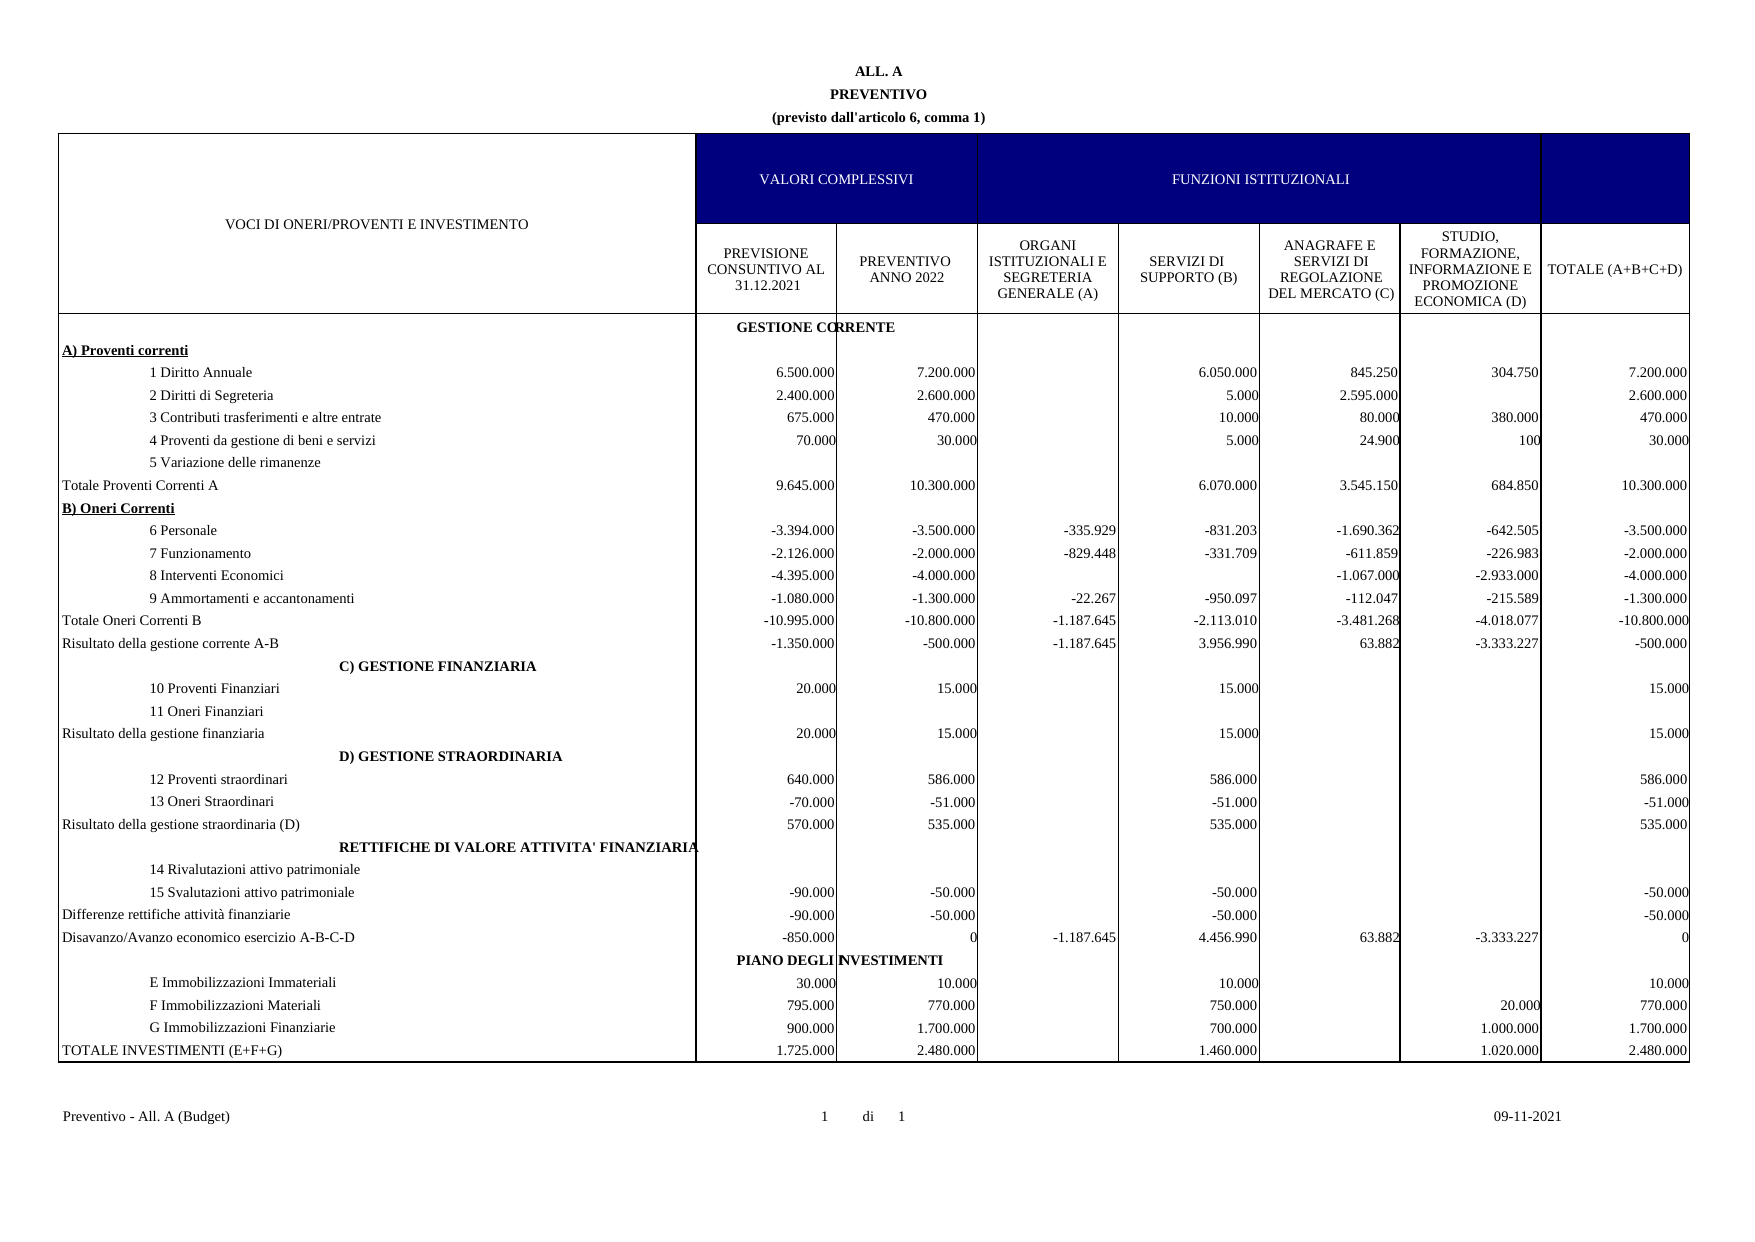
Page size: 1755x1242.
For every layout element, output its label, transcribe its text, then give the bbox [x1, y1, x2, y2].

table_header VALORI COMPLESSIVI [697, 134, 977, 223]
text ALL. A PREVENTIVO [827, 63, 929, 102]
table_cell 304.750 380.000 100 684.850 -642.505 -226.983 -2.933.000 -215.589 -4.018.077 -3.333.227 -3.333.227 20.000 1.000.000 1.020.000 [1401, 314, 1540, 1061]
text Preventivo - All. A (Budget) 1 di 1 09-11-2021 [63, 1108, 1706, 1124]
table_cell ORGANI ISTITUZIONALI E SEGRETERIA GENERALE (A) [978, 224, 1118, 313]
table_header FUNZIONI ISTITUZIONALI [978, 134, 1540, 223]
table_cell STUDIO, FORMAZIONE, INFORMAZIONE E PROMOZIONE ECONOMICA (D) [1401, 224, 1540, 313]
table_cell PREVENTIVO ANNO 2022 [837, 224, 977, 313]
table_cell RRENTE 7.200.000 2.600.000 470.000 30.000 10.300.000 -3.500.000 -2.000.000 -4.000.000 -1.300.000 -10.800.000 -500.000 15.000 15.000 586.000 -51.000 535.000 -50.000 -50.000 0 NVESTIMENTI 10.000 770.000 1.700.000 2.480.000 [837, 314, 977, 1061]
table_cell -335.929 -829.448 -22.267 -1.187.645 -1.187.645 -1.187.645 [978, 314, 1118, 1061]
text (previsto dall'articolo 6, comma 1) [767, 109, 989, 126]
table_cell ANAGRAFE E SERVIZI DI REGOLAZIONE DEL MERCATO (C) [1260, 224, 1399, 313]
table_cell GESTIONE CO 6.500.000 2.400.000 675.000 70.000 9.645.000 -3.394.000 -2.126.000 -4.395.000 -1.080.000 -10.995.000 -1.350.000 20.000 20.000 640.000 -70.000 570.000 A -90.000 -90.000 -850.000 PIANO DEGLI I 30.000 795.000 900.000 1.725.000 [697, 314, 836, 1061]
table_cell PREVISIONE CONSUNTIVO AL 31.12.2021 [697, 224, 836, 313]
table_header [1542, 134, 1689, 223]
table_cell 845.250 2.595.000 80.000 24.900 3.545.150 -1.690.362 -611.859 -1.067.000 -112.047 -3.481.268 63.882 63.882 [1260, 314, 1399, 1061]
table_cell A) Proventi correnti 1 Diritto Annuale 2 Diritti di Segreteria 3 Contributi trasferimenti e altre entrate 4 Proventi da gestione di beni e servizi 5 Variazione delle rimanenze Totale Proventi Correnti A B) Oneri Correnti 6 Personale 7 Funzionamento 8 Interventi Economici 9 Ammortamenti e accantonamenti Totale Oneri Correnti B Risultato della gestione corrente A-B C) GESTIONE FINANZIARIA 10 Proventi Finanziari 11 Oneri Finanziari Risultato della gestione finanziaria D) GESTIONE STRAORDINARIA 12 Proventi straordinari 13 Oneri Straordinari Risultato della gestione straordinaria (D) RETTIFICHE DI VALORE ATTIVITA' FINANZIARI 14 Rivalutazioni attivo patrimoniale 15 Svalutazioni attivo patrimoniale Differenze rettifiche attività finanziarie Disavanzo/Avanzo economico esercizio A-B-C-D E Immobilizzazioni Immateriali F Immobilizzazioni Materiali G Immobilizzazioni Finanziarie TOTALE INVESTIMENTI (E+F+G) [59, 314, 695, 1061]
table_cell SERVIZI DI SUPPORTO (B) [1119, 224, 1259, 313]
table_header VOCI DI ONERI/PROVENTI E INVESTIMENTO [59, 134, 695, 313]
table_cell TOTALE (A+B+C+D) [1542, 224, 1689, 313]
table_cell 6.050.000 5.000 10.000 5.000 6.070.000 -831.203 -331.709 -950.097 -2.113.010 3.956.990 15.000 15.000 586.000 -51.000 535.000 -50.000 -50.000 4.456.990 10.000 750.000 700.000 1.460.000 [1119, 314, 1259, 1061]
table_cell 7.200.000 2.600.000 470.000 30.000 10.300.000 -3.500.000 -2.000.000 -4.000.000 -1.300.000 -10.800.000 -500.000 15.000 15.000 586.000 -51.000 535.000 -50.000 -50.000 0 10.000 770.000 1.700.000 2.480.000 [1542, 314, 1689, 1061]
